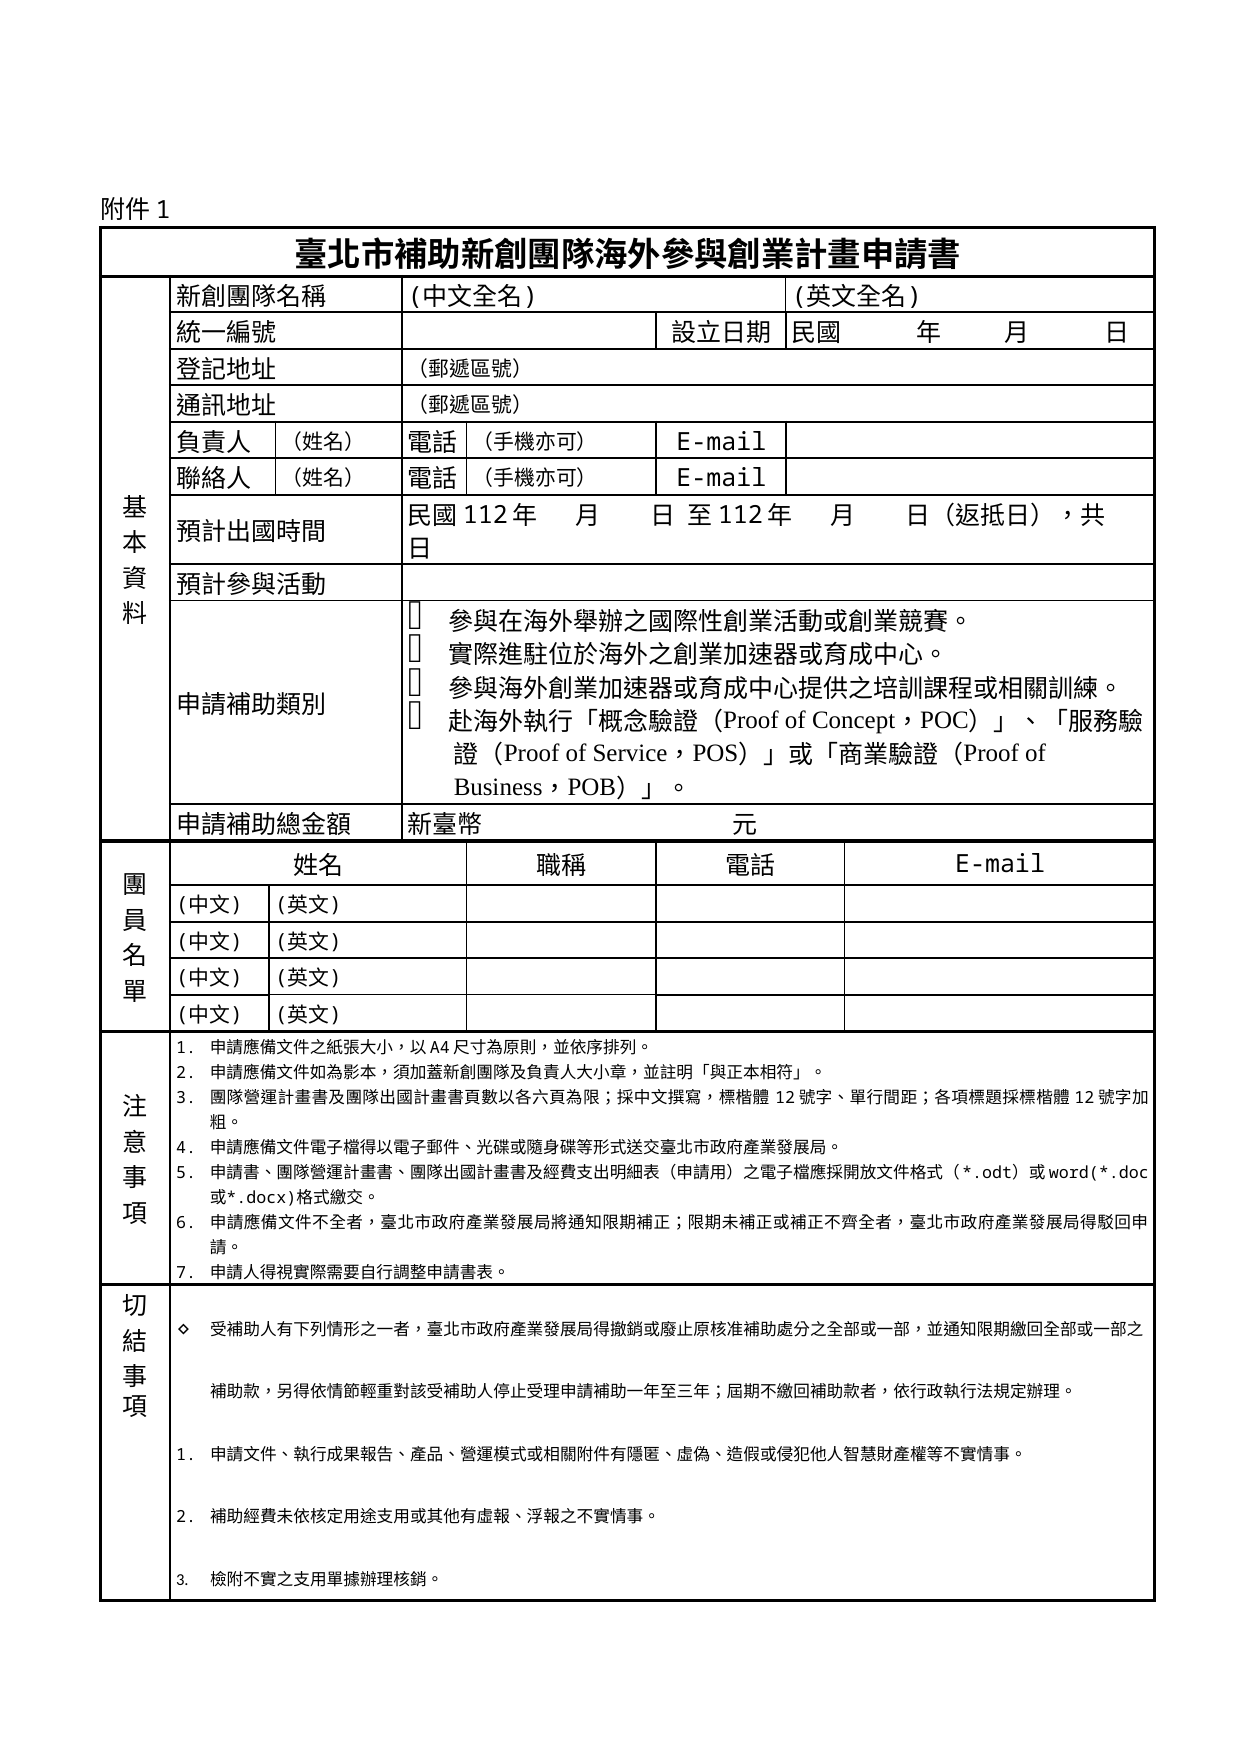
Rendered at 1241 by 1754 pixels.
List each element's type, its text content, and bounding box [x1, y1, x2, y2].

table_cell [845, 923, 1153, 957]
table_cell [403, 313, 655, 348]
table_cell （郵遞區號） [403, 350, 1153, 384]
table_cell （手機亦可） [467, 459, 655, 493]
table_cell 申請補助類別 [171, 601, 401, 803]
table_cell (英文) [270, 886, 466, 921]
table_cell [467, 886, 655, 921]
table_cell (英文全名) [786, 278, 1153, 311]
table_cell 預計出國時間 [171, 496, 401, 563]
table_cell 申請應備文件之紙張大小，以A4尺寸為原則，並依序排列。 申請應備文件如為影本，須加蓋新創團隊及負責人大小章，並註明「與正本相符」。 團隊營運計畫書及團隊出國計畫書頁數以各六頁為限；採中文撰寫，標楷體12號字、單行間距；各項標題採標楷體12號字加粗。 申請應備文件電子檔得以電子郵件、光碟或隨身碟等形式送交臺北市政府產業發展局。 申請書、團隊營運計畫書、團隊出國計畫書及經費支出明細表（申請用）之電子檔應採開放文件格式（*.odt）或word(*.doc或*.docx)格式繳交。 申請應備文件不全者，臺北市政府產業發展局將通知限期補正；限期未補正或補正不齊全者，臺北市政府產業發展局得駁回申請。 申請人得視實際需要自行調整申請書表。 [171, 1033, 1153, 1283]
table_cell [467, 923, 655, 957]
table_cell [787, 423, 1153, 457]
table_cell 電話 [403, 459, 466, 493]
table_cell （姓名） [276, 459, 401, 493]
table_cell （姓名） [276, 423, 401, 457]
table_cell  參與在海外舉辦之國際性創業活動或創業競賽。  實際進駐位於海外之創業加速器或育成中心。  參與海外創業加速器或育成中心提供之培訓課程或相關訓練。  赴海外執行「概念驗證（Proof of Concept，POC）」、「服務驗證（Proof of Service，POS）」或「商業驗證（Proof of Business，POB）」。 [403, 601, 1153, 803]
table_cell 設立日期 [657, 313, 785, 348]
table_cell 民國 年 月 日 [787, 313, 1153, 348]
table_cell 注 意 事 項 [102, 1033, 169, 1283]
table_cell 統一編號 [171, 313, 401, 348]
table_cell 新創團隊名稱 [171, 278, 401, 311]
table_cell (中文) [171, 996, 268, 1030]
table_cell 姓名 [171, 843, 466, 884]
table_cell 通訊地址 [171, 386, 401, 421]
table_cell [467, 959, 655, 993]
table_cell (英文) [270, 995, 466, 1030]
table_cell 職稱 [467, 843, 655, 884]
table_cell 團 員 名 單 [102, 843, 169, 1030]
table_cell [845, 996, 1153, 1030]
table_cell E-mail [657, 459, 785, 493]
table_cell [787, 459, 1153, 493]
table_cell [845, 959, 1153, 993]
table_header 臺北市補助新創團隊海外參與創業計畫申請書 [102, 229, 1153, 275]
table_cell 新臺幣 元 [403, 805, 1153, 839]
table_cell 切 結 事 項 [102, 1286, 169, 1599]
table_cell 預計參與活動 [171, 565, 401, 600]
table_cell 民國112年 月 日 至112年 月 日（返抵日），共 日 [403, 496, 1153, 563]
table_cell (中文) [171, 923, 268, 957]
table_cell 聯絡人 [171, 459, 275, 493]
table_cell 電話 [403, 423, 466, 457]
table_cell 負責人 [171, 423, 275, 457]
table_cell (中文) [171, 959, 268, 993]
table_cell （手機亦可） [467, 423, 655, 457]
table_cell [657, 996, 844, 1030]
table_cell (中文) [171, 886, 268, 921]
table_cell E-mail [845, 843, 1153, 884]
table_cell (英文) [270, 959, 466, 993]
table_cell E-mail [657, 423, 785, 457]
table_cell 登記地址 [171, 350, 401, 384]
subtitle 附件1 [100, 189, 1140, 226]
table_cell （郵遞區號） [403, 386, 1153, 421]
table_cell 申請補助總金額 [171, 805, 401, 839]
table_cell [657, 923, 844, 957]
table_cell 電話 [657, 843, 844, 884]
table_cell (英文) [270, 923, 466, 957]
table_cell [467, 995, 655, 1030]
table_cell (中文全名) [403, 278, 785, 311]
table_cell 基 本 資 料 [102, 278, 169, 839]
table_cell 受補助人有下列情形之一者，臺北市政府產業發展局得撤銷或廢止原核准補助處分之全部或一部，並通知限期繳回全部或一部之補助款，另得依情節輕重對該受補助人停止受理申請補助一年至三年；屆期不繳回補助款者，依行政執行法規定辦理。 申請文件、執行成果報告、產品、營運模式或相關附件有隱匿、虛偽、造假或侵犯他人智慧財產權等不實情事。 補助經費未依核定用途支用或其他有虛報、浮報之不實情事。 檢附不實之支用單據辦理核銷。 無正當理由停止執行或未依核定內容執行補助案。 非因不可抗力之事由放棄補助。 補助案接受其他政府機關重複補助相同經費科目。 補助案已逾申請撥款期限，且經臺北市政府產業發展局通知限期繳件仍未依限辦理。 未經臺北市政府產業發展局同意，以臺北市政府、臺北市政府產業發展局或其他類似之名義進行不當宣傳，或為其他使人誤導、混淆、或其他涉及法律責任之行為。 其他違反臺北市補助新創團隊海外參與創業計畫申請須知或相關法令規定之情事。 [171, 1286, 1153, 1599]
table_cell [657, 886, 844, 921]
table_cell [657, 959, 844, 993]
table_cell [845, 886, 1153, 921]
table_cell [403, 565, 1153, 600]
